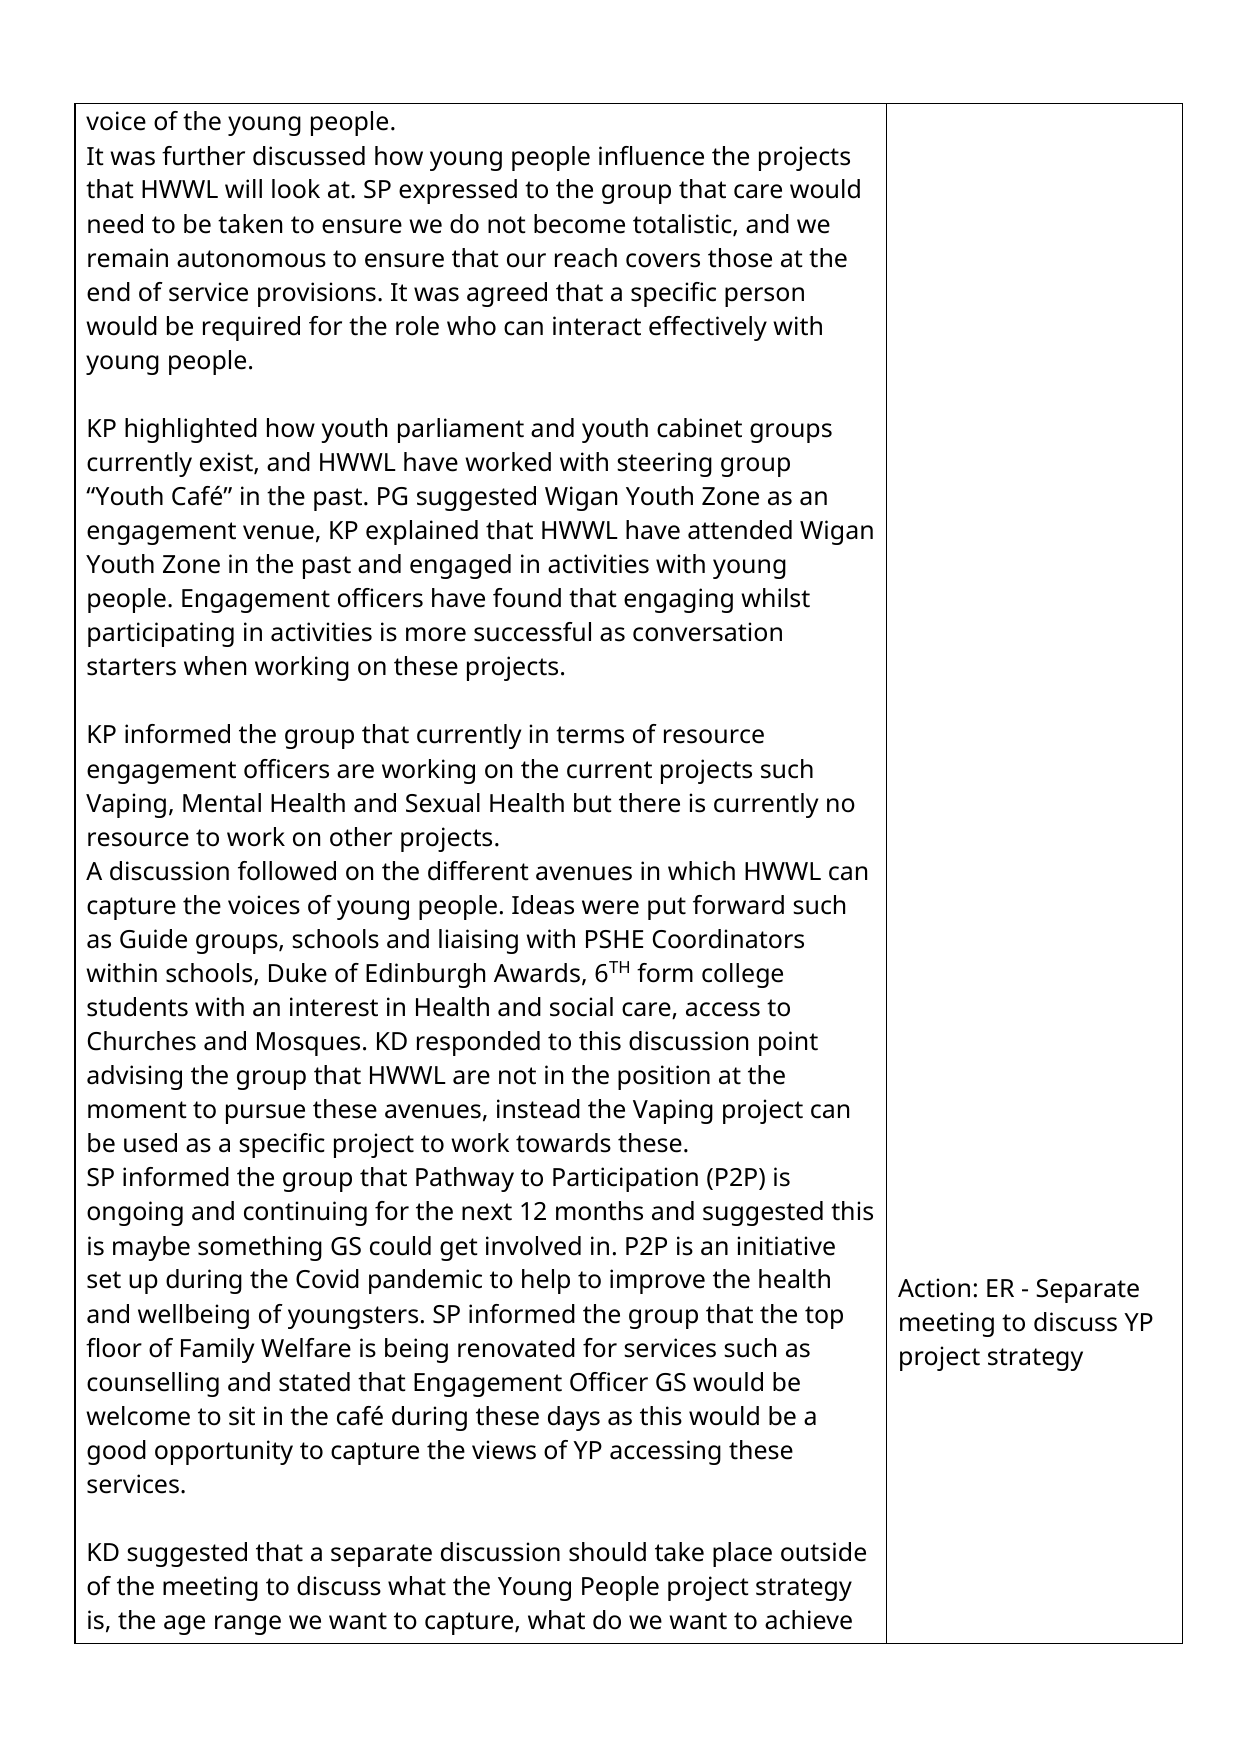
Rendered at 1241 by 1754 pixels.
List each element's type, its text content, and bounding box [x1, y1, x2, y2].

table_cell voice of the young people. It was further discussed how young people influence the projects that HWWL will look at. SP expressed to the group that care would need to be taken to ensure we do not become totalistic, and we remain autonomous to ensure that our reach covers those at the end of service provisions. It was agreed that a specific person would be required for the role who can interact effectively with young people. KP highlighted how youth parliament and youth cabinet groups currently exist, and HWWL have worked with steering group “Youth Café” in the past. PG suggested Wigan Youth Zone as an engagement venue, KP explained that HWWL have attended Wigan Youth Zone in the past and engaged in activities with young people. Engagement officers have found that engaging whilst participating in activities is more successful as conversation starters when working on these projects. KP informed the group that currently in terms of resource engagement officers are working on the current projects such Vaping, Mental Health and Sexual Health but there is currently no resource to work on other projects. A discussion followed on the different avenues in which HWWL can capture the voices of young people. Ideas were put forward such as Guide groups, schools and liaising with PSHE Coordinators within schools, Duke of Edinburgh Awards, 6TH form college students with an interest in Health and social care, access to Churches and Mosques. KD responded to this discussion point advising the group that HWWL are not in the position at the moment to pursue these avenues, instead the Vaping project can be used as a specific project to work towards these. SP informed the group that Pathway to Participation (P2P) is ongoing and continuing for the next 12 months and suggested this is maybe something GS could get involved in. P2P is an initiative set up during the Covid pandemic to help to improve the health and wellbeing of youngsters. SP informed the group that the top floor of Family Welfare is being renovated for services such as counselling and stated that Engagement Officer GS would be welcome to sit in the café during these days as this would be a good opportunity to capture the views of YP accessing these services. KD suggested that a separate discussion should take place outside of the meeting to discuss what the Young People project strategy is, the age range we want to capture, what do we want to achieve [76, 104, 886, 1643]
table_cell Action: ER - Separate meeting to discuss YP project strategy [887, 104, 1182, 1643]
